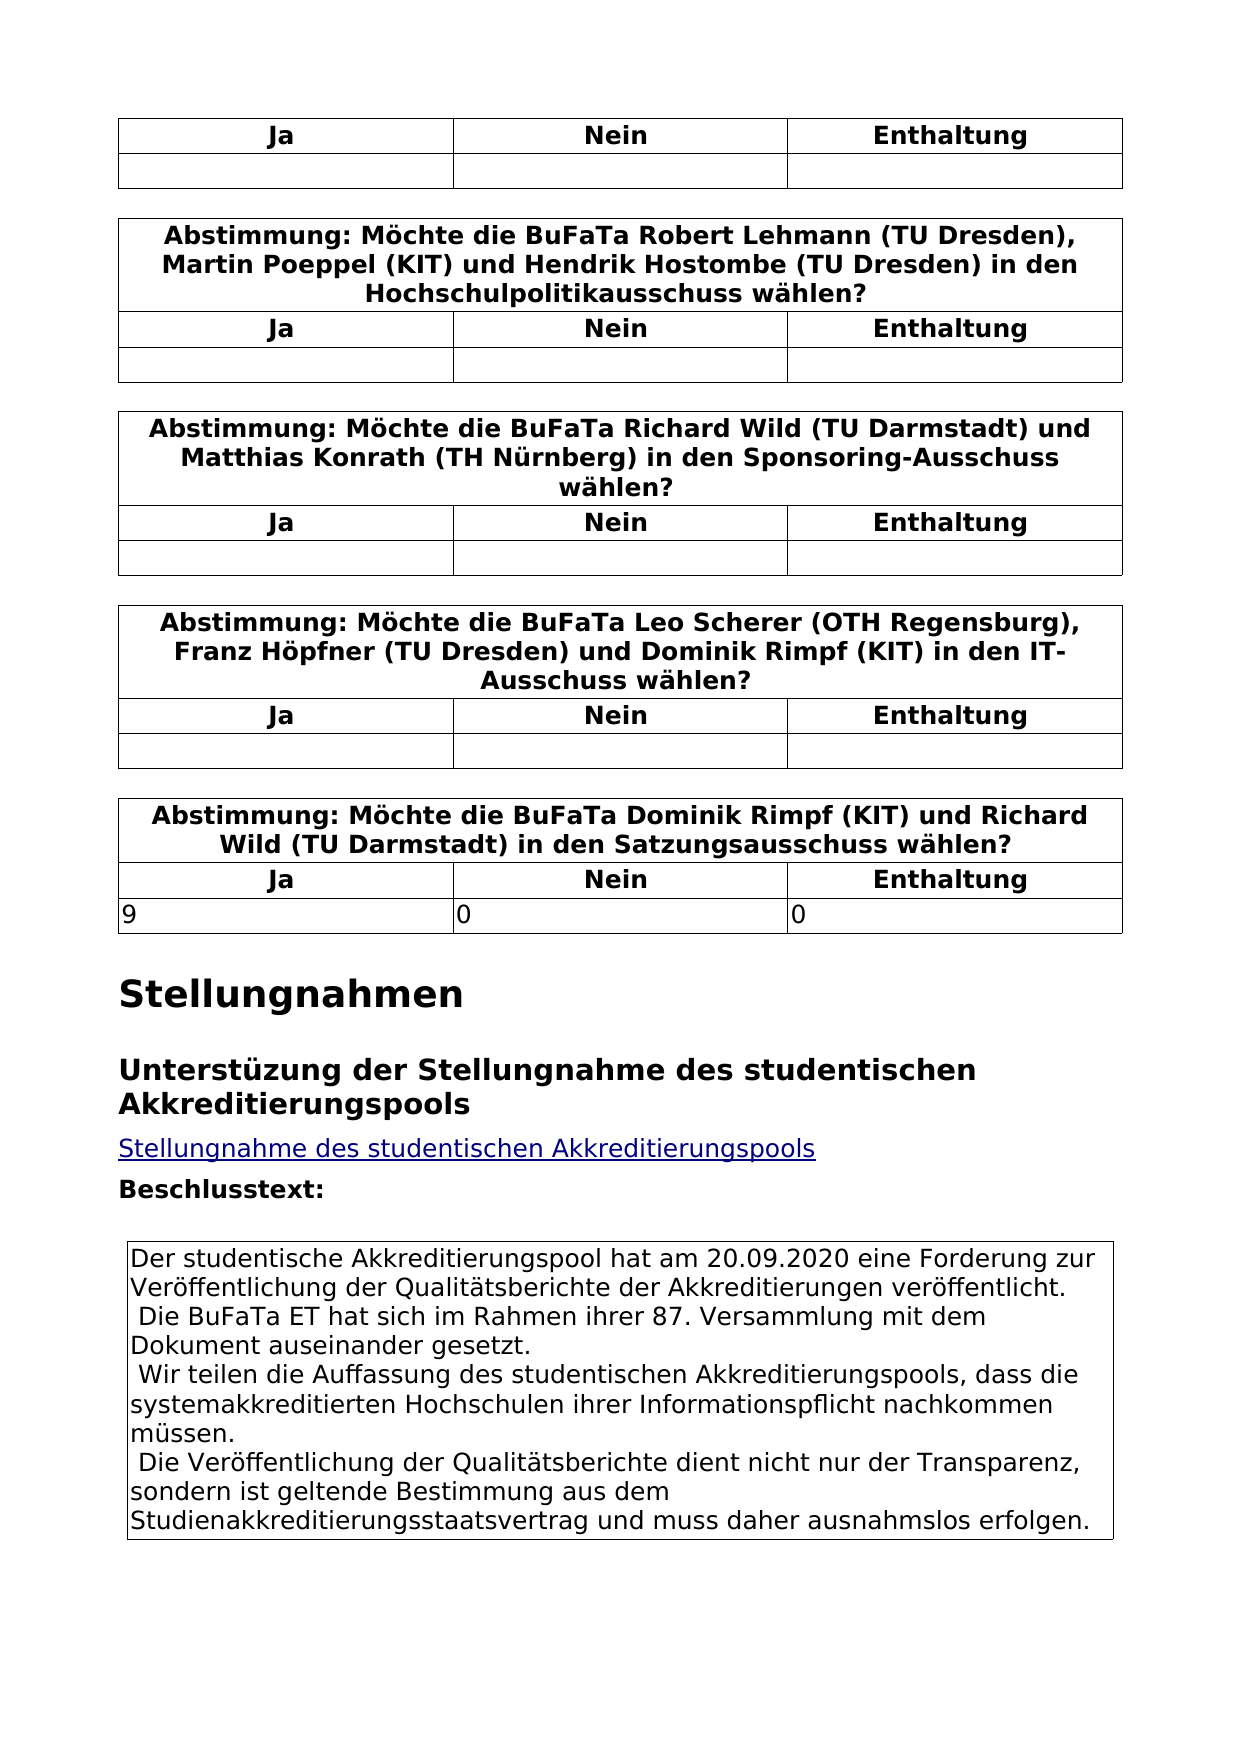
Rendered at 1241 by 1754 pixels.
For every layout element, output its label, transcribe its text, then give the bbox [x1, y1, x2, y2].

table_cell Ja [119, 312, 453, 347]
table_header Abstimmung: Möchte die BuFaTa Robert Lehmann (TU Dresden), Martin Poeppel (KIT) und Hendrik Hostombe (TU Dresden) in den Hochschulpolitikausschuss wählen? [119, 219, 1122, 311]
table_cell [119, 154, 453, 188]
text Stellungnahme des studentischen Akkreditierungspools [118, 1134, 1122, 1163]
table_cell Ja [119, 119, 453, 153]
table_cell 9 [119, 899, 453, 932]
subtitle Stellungnahmen [118, 972, 1122, 1016]
table_cell Nein [454, 119, 787, 153]
table_cell Enthaltung [788, 506, 1122, 540]
table_cell Ja [119, 699, 453, 733]
table_cell Enthaltung [788, 863, 1122, 897]
table_cell [119, 541, 453, 575]
table_cell [454, 541, 787, 575]
table_cell Nein [454, 699, 787, 733]
table_cell [454, 734, 787, 768]
table_header Abstimmung: Möchte die BuFaTa Leo Scherer (OTH Regensburg), Franz Höpfner (TU Dresden) und Dominik Rimpf (KIT) in den IT-Ausschuss wählen? [119, 606, 1122, 698]
table_header Der studentische Akkreditierungspool hat am 20.09.2020 eine Forderung zur Veröffentlichung der Qualitätsberichte der Akkreditierungen veröffentlicht. Die BuFaTa ET hat sich im Rahmen ihrer 87. Versammlung mit dem Dokument auseinander gesetzt. Wir teilen die Auffassung des studentischen Akkreditierungspools, dass die systemakkreditierten Hochschulen ihrer Informationspflicht nachkommen müssen. Die Veröffentlichung der Qualitätsberichte dient nicht nur der Transparenz, sondern ist geltende Bestimmung aus dem Studienakkreditierungsstaatsvertrag und muss daher ausnahmslos erfolgen. [128, 1242, 1113, 1538]
table_cell Enthaltung [788, 312, 1122, 347]
table_cell Ja [119, 863, 453, 897]
table_cell [788, 734, 1122, 768]
table_cell Enthaltung [788, 699, 1122, 733]
table_cell [454, 348, 787, 382]
text Beschlusstext: [118, 1176, 1122, 1205]
table_cell [788, 348, 1122, 382]
subtitle Unterstüzung der Stellungnahme des studentischen Akkreditierungspools [118, 1053, 1122, 1121]
table_header Abstimmung: Möchte die BuFaTa Dominik Rimpf (KIT) und Richard Wild (TU Darmstadt) in den Satzungsausschuss wählen? [119, 799, 1122, 862]
table_cell Nein [454, 863, 787, 897]
table_header Abstimmung: Möchte die BuFaTa Richard Wild (TU Darmstadt) und Matthias Konrath (TH Nürnberg) in den Sponsoring-Ausschuss wählen? [119, 412, 1122, 505]
table_cell [788, 541, 1122, 575]
table_cell Nein [454, 506, 787, 540]
table_cell Enthaltung [788, 119, 1122, 153]
table_cell [119, 734, 453, 768]
table_cell Nein [454, 312, 787, 347]
table_cell [119, 348, 453, 382]
table_cell 0 [788, 899, 1122, 932]
table_cell Ja [119, 506, 453, 540]
table_cell [788, 154, 1122, 188]
table_cell 0 [454, 899, 787, 932]
table_cell [454, 154, 787, 188]
